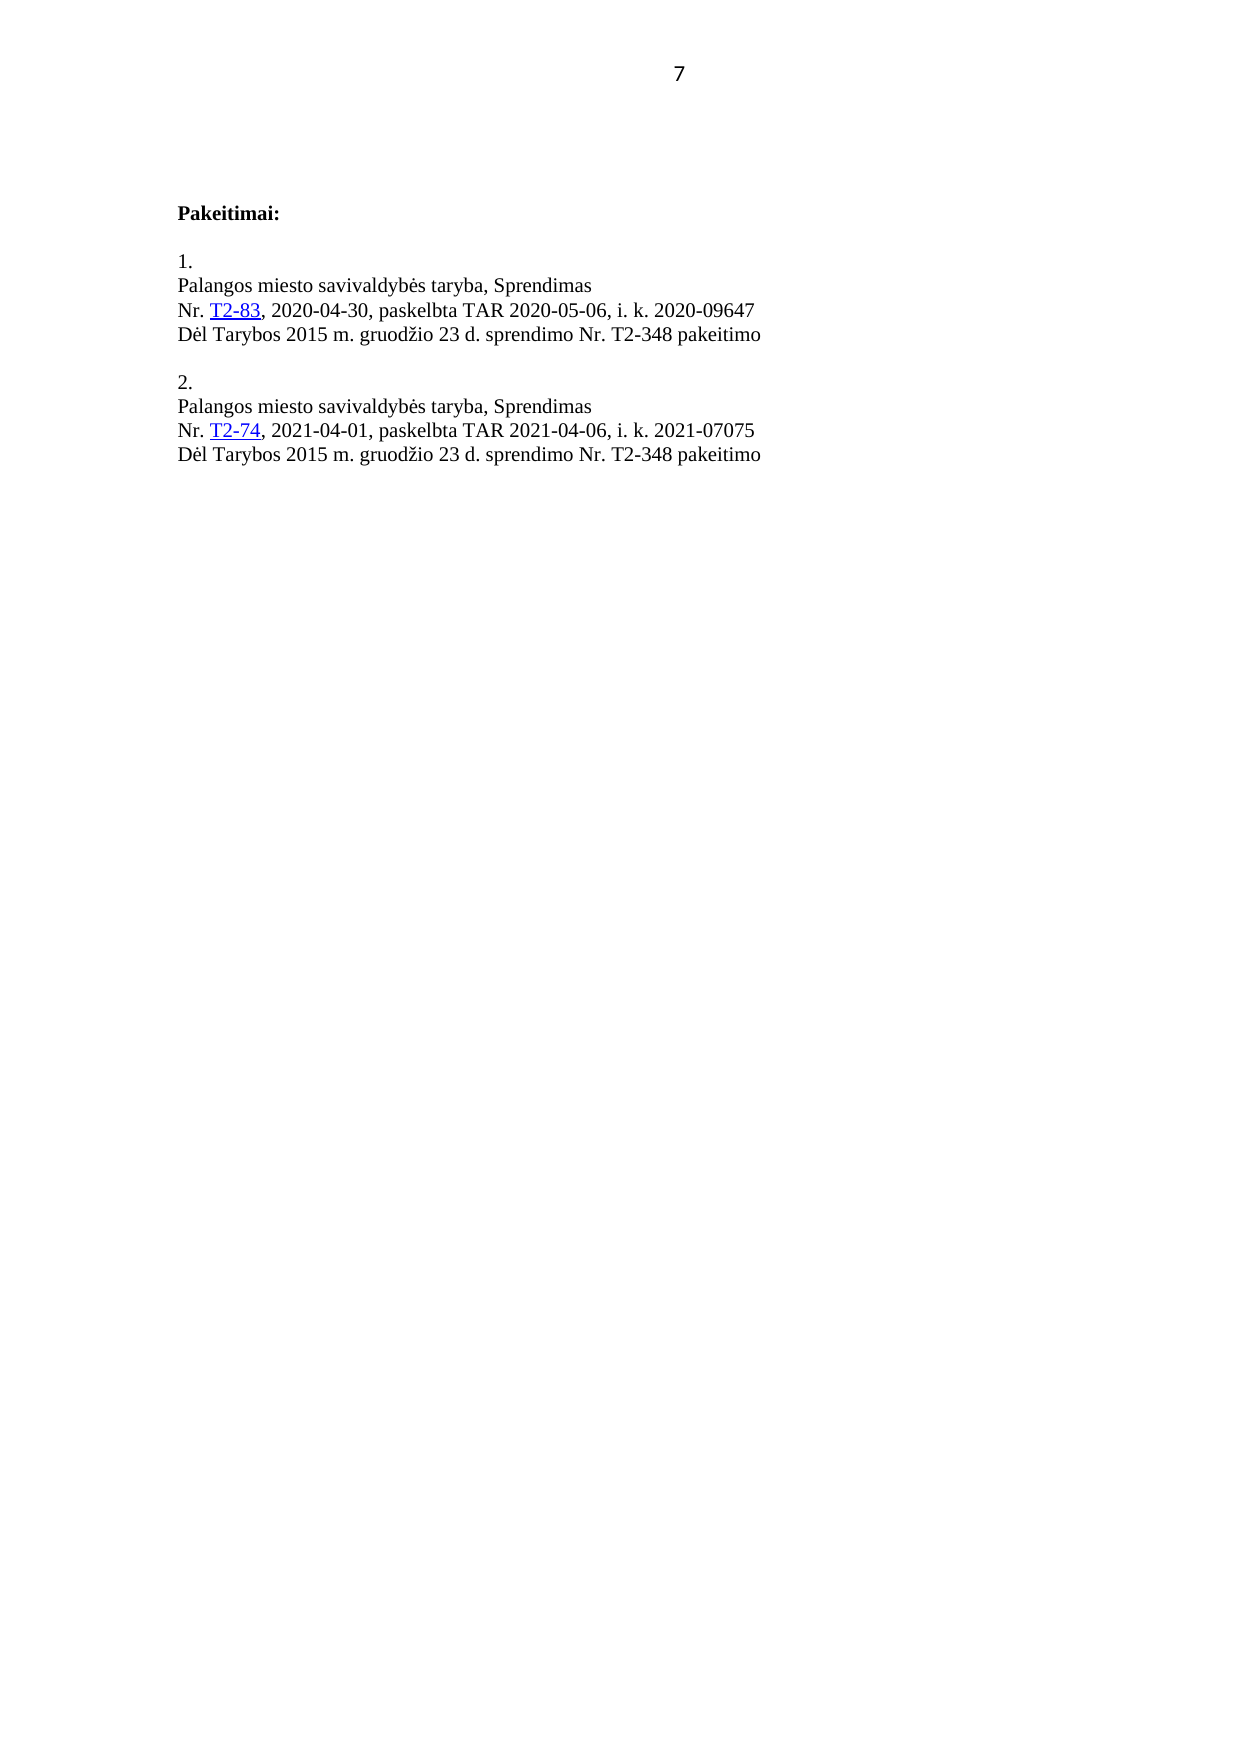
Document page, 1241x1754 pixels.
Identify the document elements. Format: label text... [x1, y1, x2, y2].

text Nr. T2-74, 2021-04-01, paskelbta TAR 2021-04-06, i. k. 2021-07075 [177, 418, 1181, 442]
text Palangos miesto savivaldybės taryba, Sprendimas [177, 273, 1181, 297]
text Dėl Tarybos 2015 m. gruodžio 23 d. sprendimo Nr. T2-348 pakeitimo [177, 322, 1181, 346]
text 1. [177, 249, 1181, 273]
text Pakeitimai: [177, 201, 1181, 225]
text Palangos miesto savivaldybės taryba, Sprendimas [177, 394, 1181, 418]
text Nr. T2-83, 2020-04-30, paskelbta TAR 2020-05-06, i. k. 2020-09647 [177, 297, 1181, 322]
text Dėl Tarybos 2015 m. gruodžio 23 d. sprendimo Nr. T2-348 pakeitimo [177, 442, 1181, 466]
text 2. [177, 370, 1181, 394]
